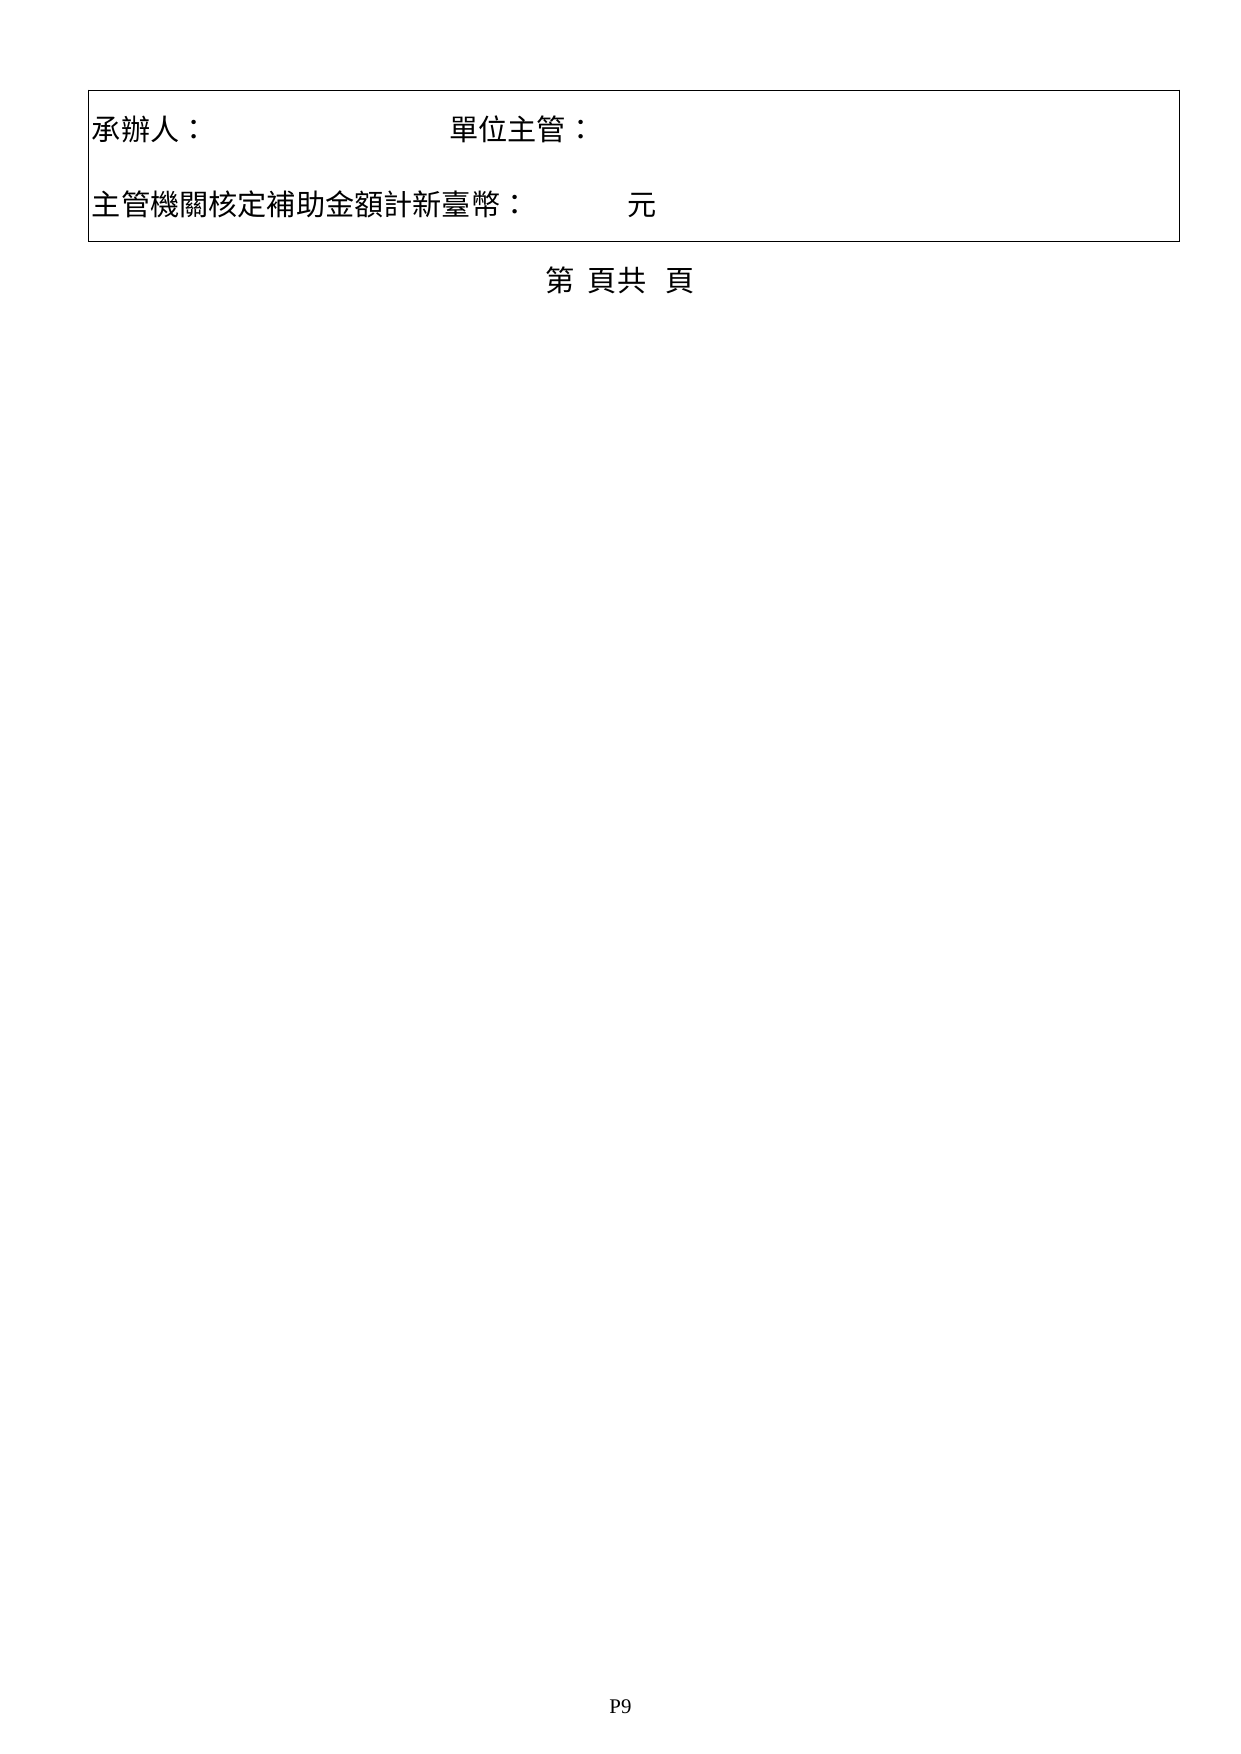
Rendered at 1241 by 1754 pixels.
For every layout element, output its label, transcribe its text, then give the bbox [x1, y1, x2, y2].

table_cell 承辦人： 單位主管： 主管機關核定補助金額計新臺幣： 元 [89, 91, 1179, 241]
text 第 頁共 頁 [89, 242, 1152, 317]
